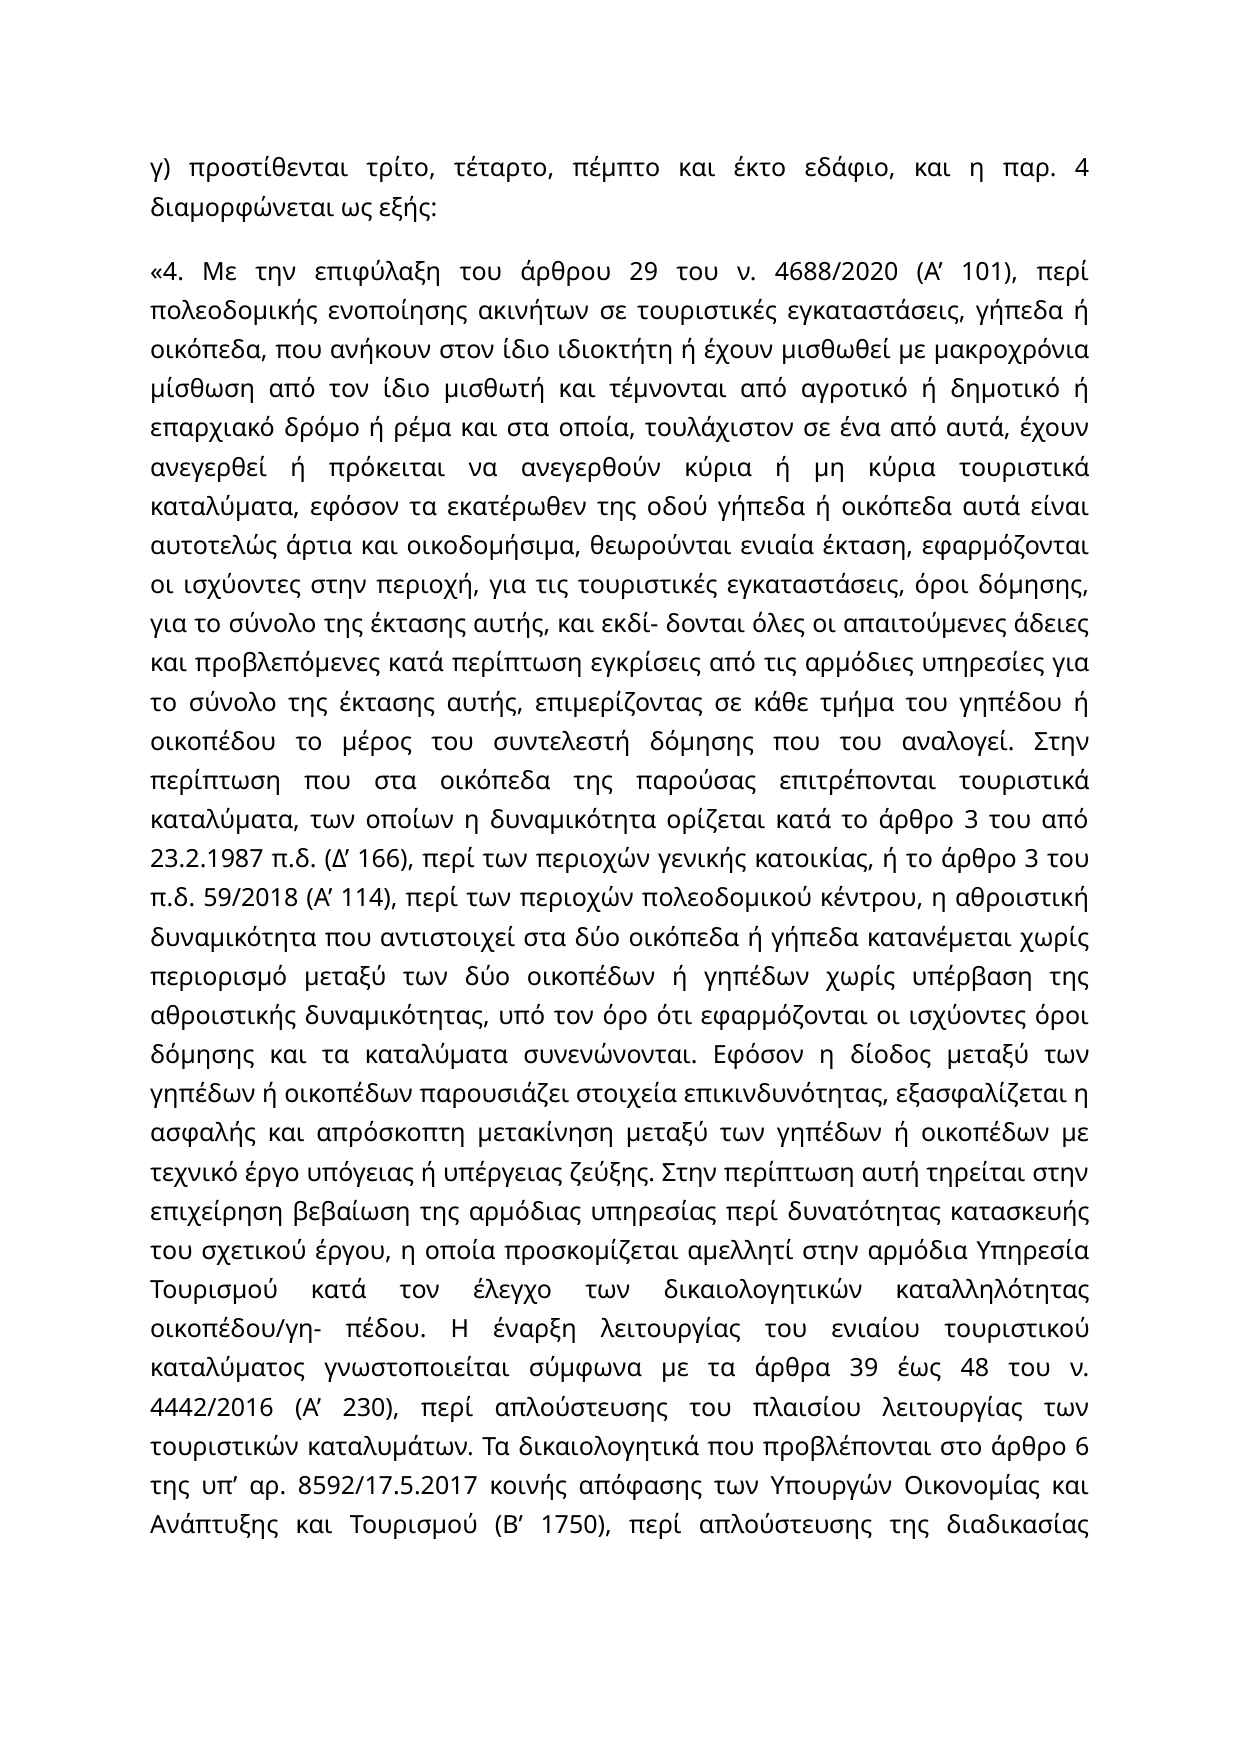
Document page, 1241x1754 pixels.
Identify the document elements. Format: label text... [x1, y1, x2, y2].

text «4. Με την επιφύλαξη του άρθρου 29 του ν. 4688/2020 (Α’ 101), περί πολεοδομικής ενοποίησης ακινήτων σε τουριστικές εγκαταστάσεις, γήπεδα ή οικόπεδα, που ανήκουν στον ίδιο ιδιοκτήτη ή έχουν μισθωθεί με μακροχρόνια μίσθωση από τον ίδιο μισθωτή και τέμνονται από αγροτικό ή δημοτικό ή επαρχιακό δρόμο ή ρέμα και στα οποία, τουλάχιστον σε ένα από αυτά, έχουν ανεγερθεί ή πρόκειται να ανεγερθούν κύρια ή μη κύρια τουριστικά καταλύματα, εφόσον τα εκατέρωθεν της οδού γήπεδα ή οικόπεδα αυτά είναι αυτοτελώς άρτια και οικοδομήσιμα, θεωρούνται ενιαία έκταση, εφαρμόζονται οι ισχύοντες στην περιοχή, για τις τουριστικές εγκαταστάσεις, όροι δόμησης, για το σύνολο της έκτασης αυτής, και εκδί- δονται όλες οι απαιτούμενες άδειες και προβλεπόμενες κατά περίπτωση εγκρίσεις από τις αρμόδιες υπηρεσίες για το σύνολο της έκτασης αυτής, επιμερίζοντας σε κάθε τμήμα του γηπέδου ή οικοπέδου το μέρος του συντελεστή δόμησης που του αναλογεί. Στην περίπτωση που στα οικόπεδα της παρούσας επιτρέπονται τουριστικά καταλύματα, των οποίων η δυναμικότητα ορίζεται κατά το άρθρο 3 του από 23.2.1987 π.δ. (Δ’ 166), περί των περιοχών γενικής κατοικίας, ή το άρθρο 3 του π.δ. 59/2018 (Α’ 114), περί των περιοχών πολεοδομικού κέντρου, η αθροιστική δυναμικότητα που αντιστοιχεί στα δύο οικόπεδα ή γήπεδα κατανέμεται χωρίς περιορισμό μεταξύ των δύο οικοπέδων ή γηπέδων χωρίς υπέρβαση της αθροιστικής δυναμικότητας, υπό τον όρο ότι εφαρμόζονται οι ισχύοντες όροι δόμησης και τα καταλύματα συνενώνονται. Εφόσον η δίοδος μεταξύ των γηπέδων ή οικοπέδων παρουσιάζει στοιχεία επικινδυνότητας, εξασφαλίζεται η ασφαλής και απρόσκοπτη μετακίνηση μεταξύ των γηπέδων ή οικοπέδων με τεχνικό έργο υπόγειας ή υπέργειας ζεύξης. Στην περίπτωση αυτή τηρείται στην επιχείρηση βεβαίωση της αρμόδιας υπηρεσίας περί δυνατότητας κατασκευής του σχετικού έργου, η οποία προσκομίζεται αμελλητί στην αρμόδια Υπηρεσία Τουρισμού κατά τον έλεγχο των δικαιολογητικών καταλληλότητας οικοπέδου/γη- πέδου. Η έναρξη λειτουργίας του ενιαίου τουριστικού καταλύματος γνωστοποιείται σύμφωνα με τα άρθρα 39 έως 48 του ν. 4442/2016 (Α’ 230), περί απλούστευσης του πλαισίου λειτουργίας των τουριστικών καταλυμάτων. Τα δικαιολογητικά που προβλέπονται στο άρθρο 6 της υπ’ αρ. 8592/17.5.2017 κοινής απόφασης των Υπουργών Οικονομίας και Ανάπτυξης και Τουρισμού (Β’ 1750), περί απλούστευσης της διαδικασίας [150, 253, 1090, 1541]
text γ) προστίθενται τρίτο, τέταρτο, πέμπτο και έκτο εδάφιο, και η παρ. 4 διαμορφώνεται ως εξής: [150, 150, 1090, 223]
